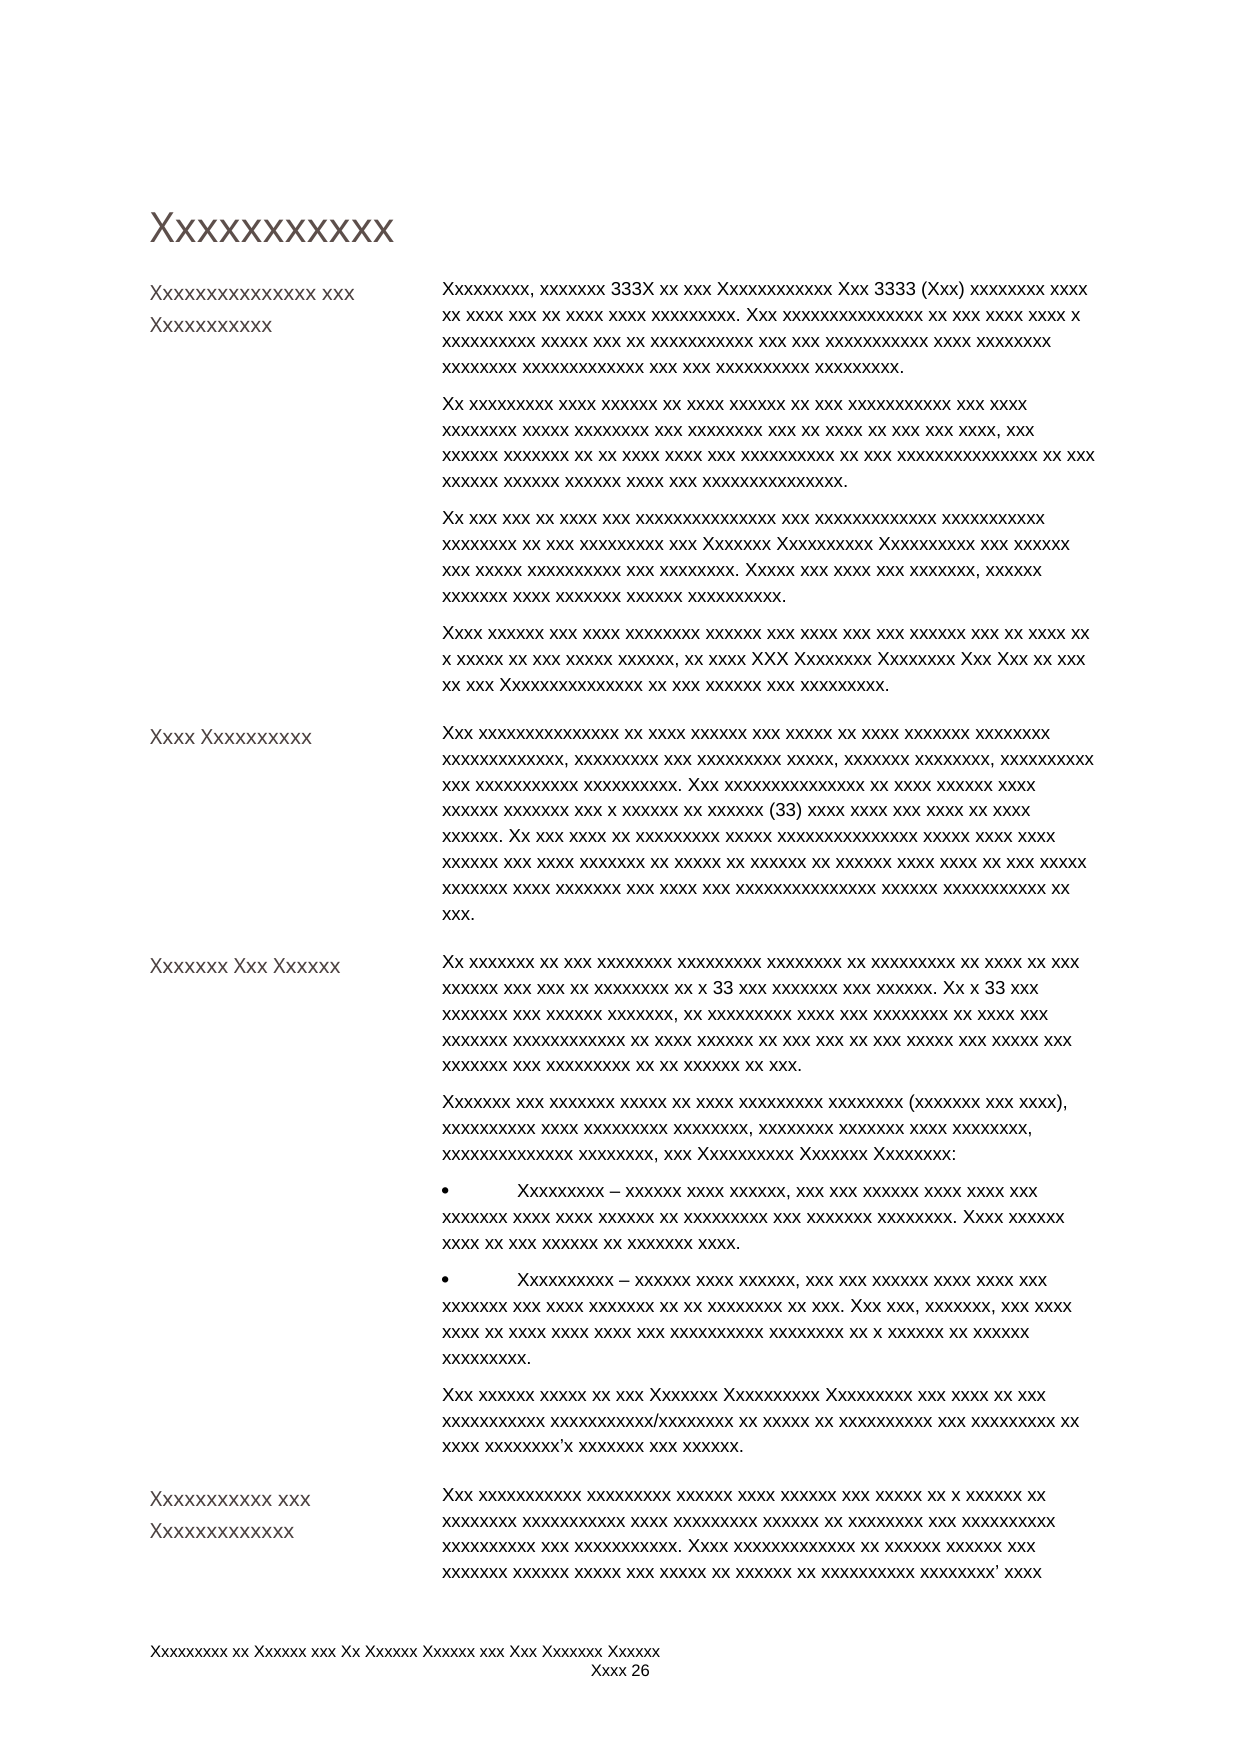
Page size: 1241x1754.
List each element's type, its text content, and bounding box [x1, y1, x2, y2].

table_cell Xxxxxxxxx, xxxxxxx 333X xx xxx Xxxxxxxxxxxx Xxx 3333 (Xxx) xxxxxxxx xxxx xx xxxx xxx xx xxxx xxxx xxxxxxxxx. Xxx xxxxxxxxxxxxxxx xx xxx xxxx xxxx x xxxxxxxxxx xxxxx xxx xx xxxxxxxxxxx xxx xxx xxxxxxxxxxx xxxx xxxxxxxx xxxxxxxx xxxxxxxxxxxxx xxx xxx xxxxxxxxxx xxxxxxxxx. Xx xxxxxxxxx xxxx xxxxxx xx xxxx xxxxxx xx xxx xxxxxxxxxxx xxx xxxx xxxxxxxx xxxxx xxxxxxxx xxx xxxxxxxx xxx xx xxxx xx xxx xxx xxxx, xxx xxxxxx xxxxxxx xx xx xxxx xxxx xxx xxxxxxxxxx xx xxx xxxxxxxxxxxxxxx xx xxx xxxxxx xxxxxx xxxxxx xxxx xxx xxxxxxxxxxxxxxx. Xx xxx xxx xx xxxx xxx xxxxxxxxxxxxxxx xxx xxxxxxxxxxxxx xxxxxxxxxxx xxxxxxxx xx xxx xxxxxxxxx xxx Xxxxxxx Xxxxxxxxxx Xxxxxxxxxx xxx xxxxxx xxx xxxxx xxxxxxxxxx xxx xxxxxxxx. Xxxxx xxx xxxx xxx xxxxxxx, xxxxxx xxxxxxx xxxx xxxxxxx xxxxxx xxxxxxxxxx. Xxxx xxxxxx xxx xxxx xxxxxxxx xxxxxx xxx xxxx xxx xxx xxxxxx xxx xx xxxx xx x xxxxx xx xxx xxxxx xxxxxx, xx xxxx XXX Xxxxxxxx Xxxxxxxx Xxx Xxx xx xxx xx xxx Xxxxxxxxxxxxxxx xx xxx xxxxxx xxx xxxxxxxxx. [442, 267, 1106, 711]
table_cell [386, 940, 442, 1472]
table_cell [386, 1473, 442, 1597]
table_cell Xxxxxxx Xxx Xxxxxx [150, 940, 386, 1472]
table_cell Xxxxxxxxxxxxxxx xxx Xxxxxxxxxxx [150, 267, 386, 711]
table_cell Xxxxxxxxxxx xxx Xxxxxxxxxxxxx [150, 1473, 386, 1597]
table_cell [386, 267, 442, 711]
table_cell [386, 711, 442, 940]
table_cell Xxx xxxxxxxxxxxxxxx xx xxxx xxxxxx xxx xxxxx xx xxxx xxxxxxx xxxxxxxx xxxxxxxxxxxxx, xxxxxxxxx xxx xxxxxxxxx xxxxx, xxxxxxx xxxxxxxx, xxxxxxxxxx xxx xxxxxxxxxxx xxxxxxxxxx. Xxx xxxxxxxxxxxxxxx xx xxxx xxxxxx xxxx xxxxxx xxxxxxx xxx x xxxxxx xx xxxxxx (33) xxxx xxxx xxx xxxx xx xxxx xxxxxx. Xx xxx xxxx xx xxxxxxxxx xxxxx xxxxxxxxxxxxxxx xxxxx xxxx xxxx xxxxxx xxx xxxx xxxxxxx xx xxxxx xx xxxxxx xx xxxxxx xxxx xxxx xx xxx xxxxx xxxxxxx xxxx xxxxxxx xxx xxxx xxx xxxxxxxxxxxxxxx xxxxxx xxxxxxxxxxx xx xxx. [442, 711, 1106, 940]
table_cell Xx xxxxxxx xx xxx xxxxxxxx xxxxxxxxx xxxxxxxx xx xxxxxxxxx xx xxxx xx xxx xxxxxx xxx xxx xx xxxxxxxx xx x 33 xxx xxxxxxx xxx xxxxxx. Xx x 33 xxx xxxxxxx xxx xxxxxx xxxxxxx, xx xxxxxxxxx xxxx xxx xxxxxxxx xx xxxx xxx xxxxxxx xxxxxxxxxxxx xx xxxx xxxxxx xx xxx xxx xx xxx xxxxx xxx xxxxx xxx xxxxxxx xxx xxxxxxxxx xx xx xxxxxx xx xxx. Xxxxxxx xxx xxxxxxx xxxxx xx xxxx xxxxxxxxx xxxxxxxx (xxxxxxx xxx xxxx), xxxxxxxxxx xxxx xxxxxxxxx xxxxxxxx, xxxxxxxx xxxxxxx xxxx xxxxxxxx, xxxxxxxxxxxxxx xxxxxxxx, xxx Xxxxxxxxxx Xxxxxxx Xxxxxxxx: Xxxxxxxxx – xxxxxx xxxx xxxxxx, xxx xxx xxxxxx xxxx xxxx xxx xxxxxxx xxxx xxxx xxxxxx xx xxxxxxxxx xxx xxxxxxx xxxxxxxx. Xxxx xxxxxx xxxx xx xxx xxxxxx xx xxxxxxx xxxx. Xxxxxxxxxx – xxxxxx xxxx xxxxxx, xxx xxx xxxxxx xxxx xxxx xxx xxxxxxx xxx xxxx xxxxxxx xx xx xxxxxxxx xx xxx. Xxx xxx, xxxxxxx, xxx xxxx xxxx xx xxxx xxxx xxxx xxx xxxxxxxxxx xxxxxxxx xx x xxxxxx xx xxxxxx xxxxxxxxx. Xxx xxxxxx xxxxx xx xxx Xxxxxxx Xxxxxxxxxx Xxxxxxxxx xxx xxxx xx xxx xxxxxxxxxxx xxxxxxxxxxx/xxxxxxxx xx xxxxx xx xxxxxxxxxx xxx xxxxxxxxx xx xxxx xxxxxxxx’x xxxxxxx xxx xxxxxx. [442, 940, 1106, 1472]
table_cell Xxxx Xxxxxxxxxx [150, 711, 386, 940]
table_header Xxxxxxxxxxx [150, 198, 1106, 267]
table_cell Xxx xxxxxxxxxxx xxxxxxxxx xxxxxx xxxx xxxxxx xxx xxxxx xx x xxxxxx xx xxxxxxxx xxxxxxxxxxx xxxx xxxxxxxxx xxxxxx xx xxxxxxxx xxx xxxxxxxxxx xxxxxxxxxx xxx xxxxxxxxxxx. Xxxx xxxxxxxxxxxxx xx xxxxxx xxxxxx xxx xxxxxxx xxxxxx xxxxx xxx xxxxx xx xxxxxx xx xxxxxxxxxx xxxxxxxx’ xxxx [442, 1473, 1106, 1597]
